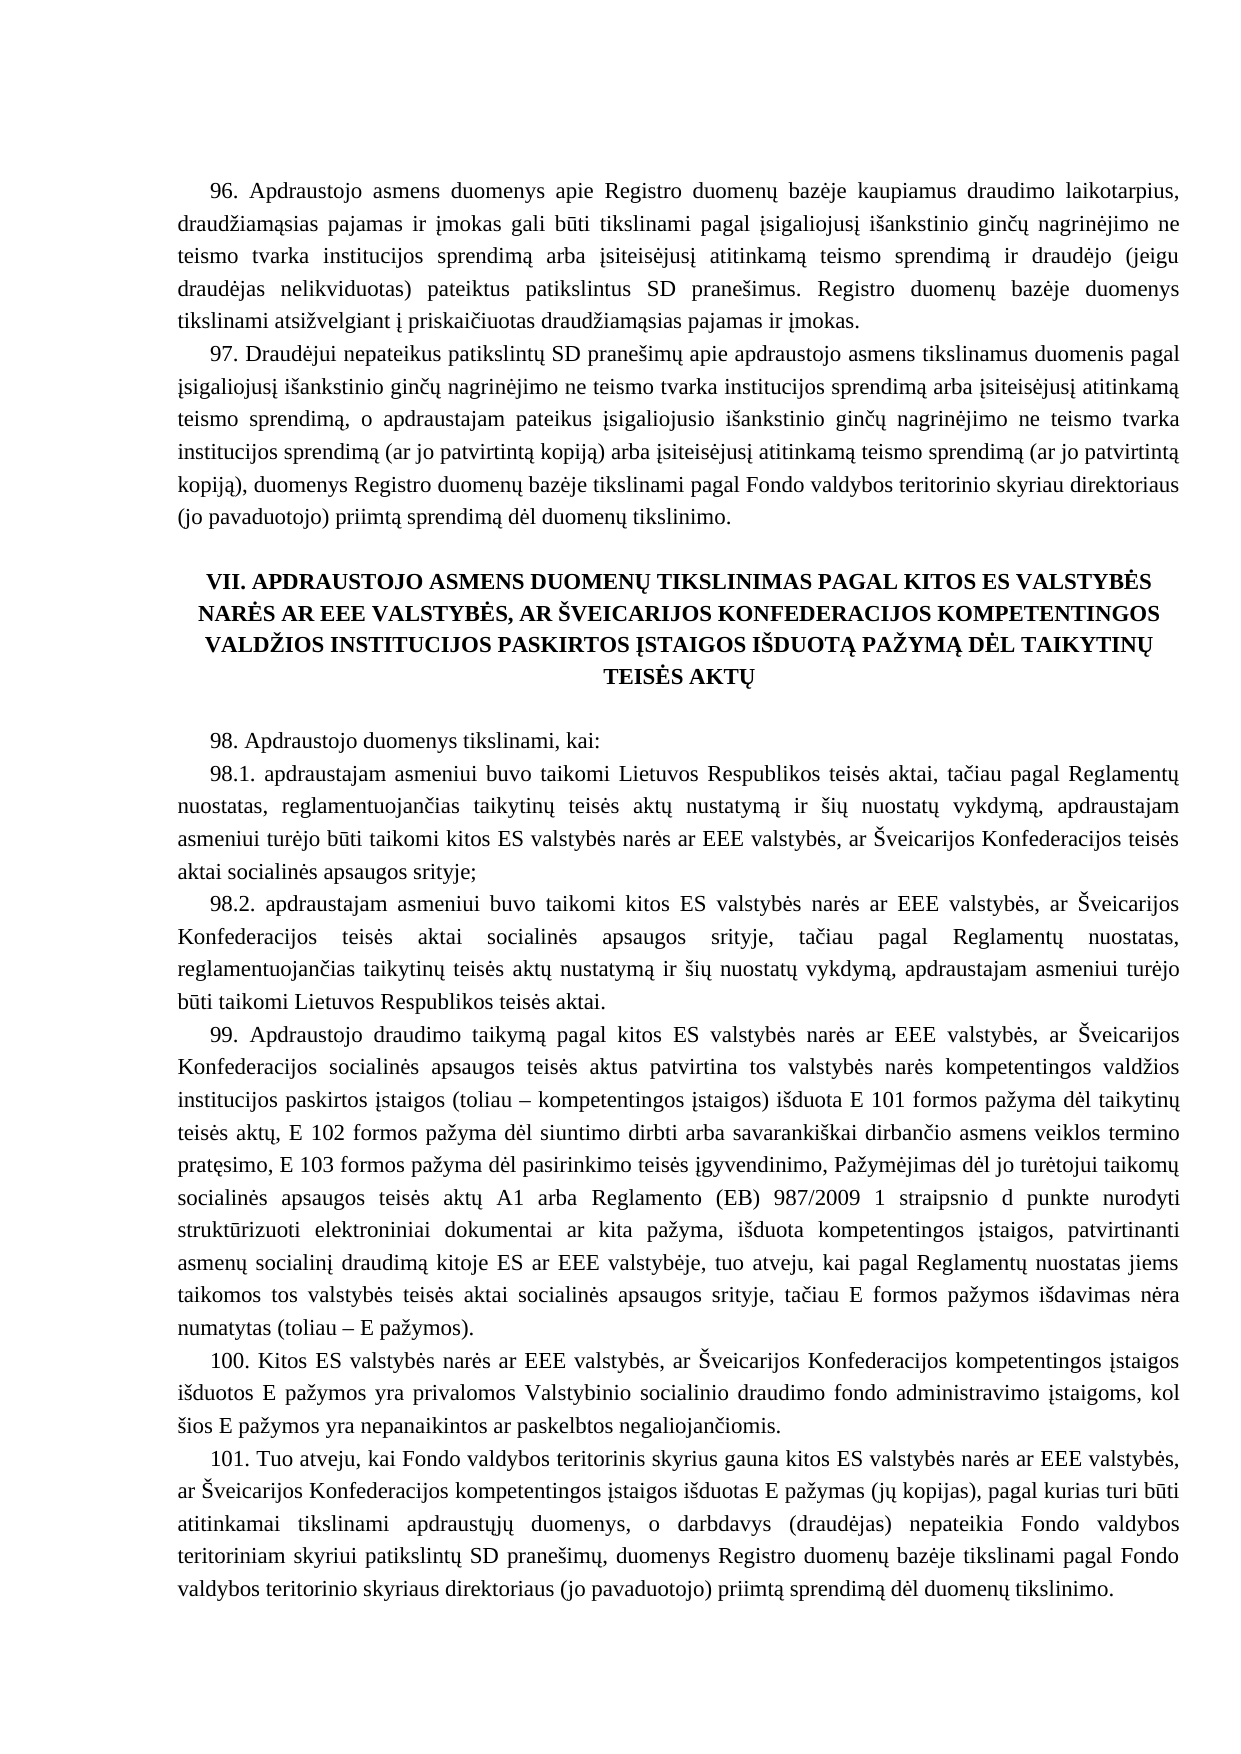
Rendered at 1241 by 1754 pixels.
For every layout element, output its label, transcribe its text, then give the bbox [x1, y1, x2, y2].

text 96. Apdraustojo asmens duomenys apie Registro duomenų bazėje kaupiamus draudimo laikotarpius, draudžiamąsias pajamas ir įmokas gali būti tikslinami pagal įsigaliojusį išankstinio ginčų nagrinėjimo ne teismo tvarka institucijos sprendimą arba įsiteisėjusį atitinkamą teismo sprendimą ir draudėjo (jeigu draudėjas nelikviduotas) pateiktus patikslintus SD pranešimus. Registro duomenų bazėje duomenys tikslinami atsižvelgiant į priskaičiuotas draudžiamąsias pajamas ir įmokas. [177, 177, 1181, 334]
text 100. Kitos ES valstybės narės ar EEE valstybės, ar Šveicarijos Konfederacijos kompetentingos įstaigos išduotos E pažymos yra privalomos Valstybinio socialinio draudimo fondo administravimo įstaigoms, kol šios E pažymos yra nepanaikintos ar paskelbtos negaliojančiomis. [177, 1347, 1181, 1438]
text VII. Apdraustojo asmens duomenų tikslinimas pagal kitos ES valstybės narės ar EEE valstybės, ar šveicarijos konfederacijos kompetentingos valdžios institucijos paskirtos įstaigos išduotą pažymą dėl taikytinų teisės aktų [177, 568, 1181, 689]
text 99. Apdraustojo draudimo taikymą pagal kitos ES valstybės narės ar EEE valstybės, ar Šveicarijos Konfederacijos socialinės apsaugos teisės aktus patvirtina tos valstybės narės kompetentingos valdžios institucijos paskirtos įstaigos (toliau – kompetentingos įstaigos) išduota E 101 formos pažyma dėl taikytinų teisės aktų, E 102 formos pažyma dėl siuntimo dirbti arba savarankiškai dirbančio asmens veiklos termino pratęsimo, E 103 formos pažyma dėl pasirinkimo teisės įgyvendinimo, Pažymėjimas dėl jo turėtojui taikomų socialinės apsaugos teisės aktų A1 arba Reglamento (EB) 987/2009 1 straipsnio d punkte nurodyti struktūrizuoti elektroniniai dokumentai ar kita pažyma, išduota kompetentingos įstaigos, patvirtinanti asmenų socialinį draudimą kitoje ES ar EEE valstybėje, tuo atveju, kai pagal Reglamentų nuostatas jiems taikomos tos valstybės teisės aktai socialinės apsaugos srityje, tačiau E formos pažymos išdavimas nėra numatytas (toliau – E pažymos). [177, 1021, 1181, 1341]
text 97. Draudėjui nepateikus patikslintų SD pranešimų apie apdraustojo asmens tikslinamus duomenis pagal įsigaliojusį išankstinio ginčų nagrinėjimo ne teismo tvarka institucijos sprendimą arba įsiteisėjusį atitinkamą teismo sprendimą, o apdraustajam pateikus įsigaliojusio išankstinio ginčų nagrinėjimo ne teismo tvarka institucijos sprendimą (ar jo patvirtintą kopiją) arba įsiteisėjusį atitinkamą teismo sprendimą (ar jo patvirtintą kopiją), duomenys Registro duomenų bazėje tikslinami pagal Fondo valdybos teritorinio skyriau direktoriaus (jo pavaduotojo) priimtą sprendimą dėl duomenų tikslinimo. [177, 340, 1181, 529]
text 101. Tuo atveju, kai Fondo valdybos teritorinis skyrius gauna kitos ES valstybės narės ar EEE valstybės, ar Šveicarijos Konfederacijos kompetentingos įstaigos išduotas E pažymas (jų kopijas), pagal kurias turi būti atitinkamai tikslinami apdraustųjų duomenys, o darbdavys (draudėjas) nepateikia Fondo valdybos teritoriniam skyriui patikslintų SD pranešimų, duomenys Registro duomenų bazėje tikslinami pagal Fondo valdybos teritorinio skyriaus direktoriaus (jo pavaduotojo) priimtą sprendimą dėl duomenų tikslinimo. [177, 1444, 1181, 1601]
text 98. Apdraustojo duomenys tikslinami, kai: [177, 727, 1181, 754]
text 98.2. apdraustajam asmeniui buvo taikomi kitos ES valstybės narės ar EEE valstybės, ar Šveicarijos Konfederacijos teisės aktai socialinės apsaugos srityje, tačiau pagal Reglamentų nuostatas, reglamentuojančias taikytinų teisės aktų nustatymą ir šių nuostatų vykdymą, apdraustajam asmeniui turėjo būti taikomi Lietuvos Respublikos teisės aktai. [177, 890, 1181, 1014]
text 98.1. apdraustajam asmeniui buvo taikomi Lietuvos Respublikos teisės aktai, tačiau pagal Reglamentų nuostatas, reglamentuojančias taikytinų teisės aktų nustatymą ir šių nuostatų vykdymą, apdraustajam asmeniui turėjo būti taikomi kitos ES valstybės narės ar EEE valstybės, ar Šveicarijos Konfederacijos teisės aktai socialinės apsaugos srityje; [177, 760, 1181, 884]
